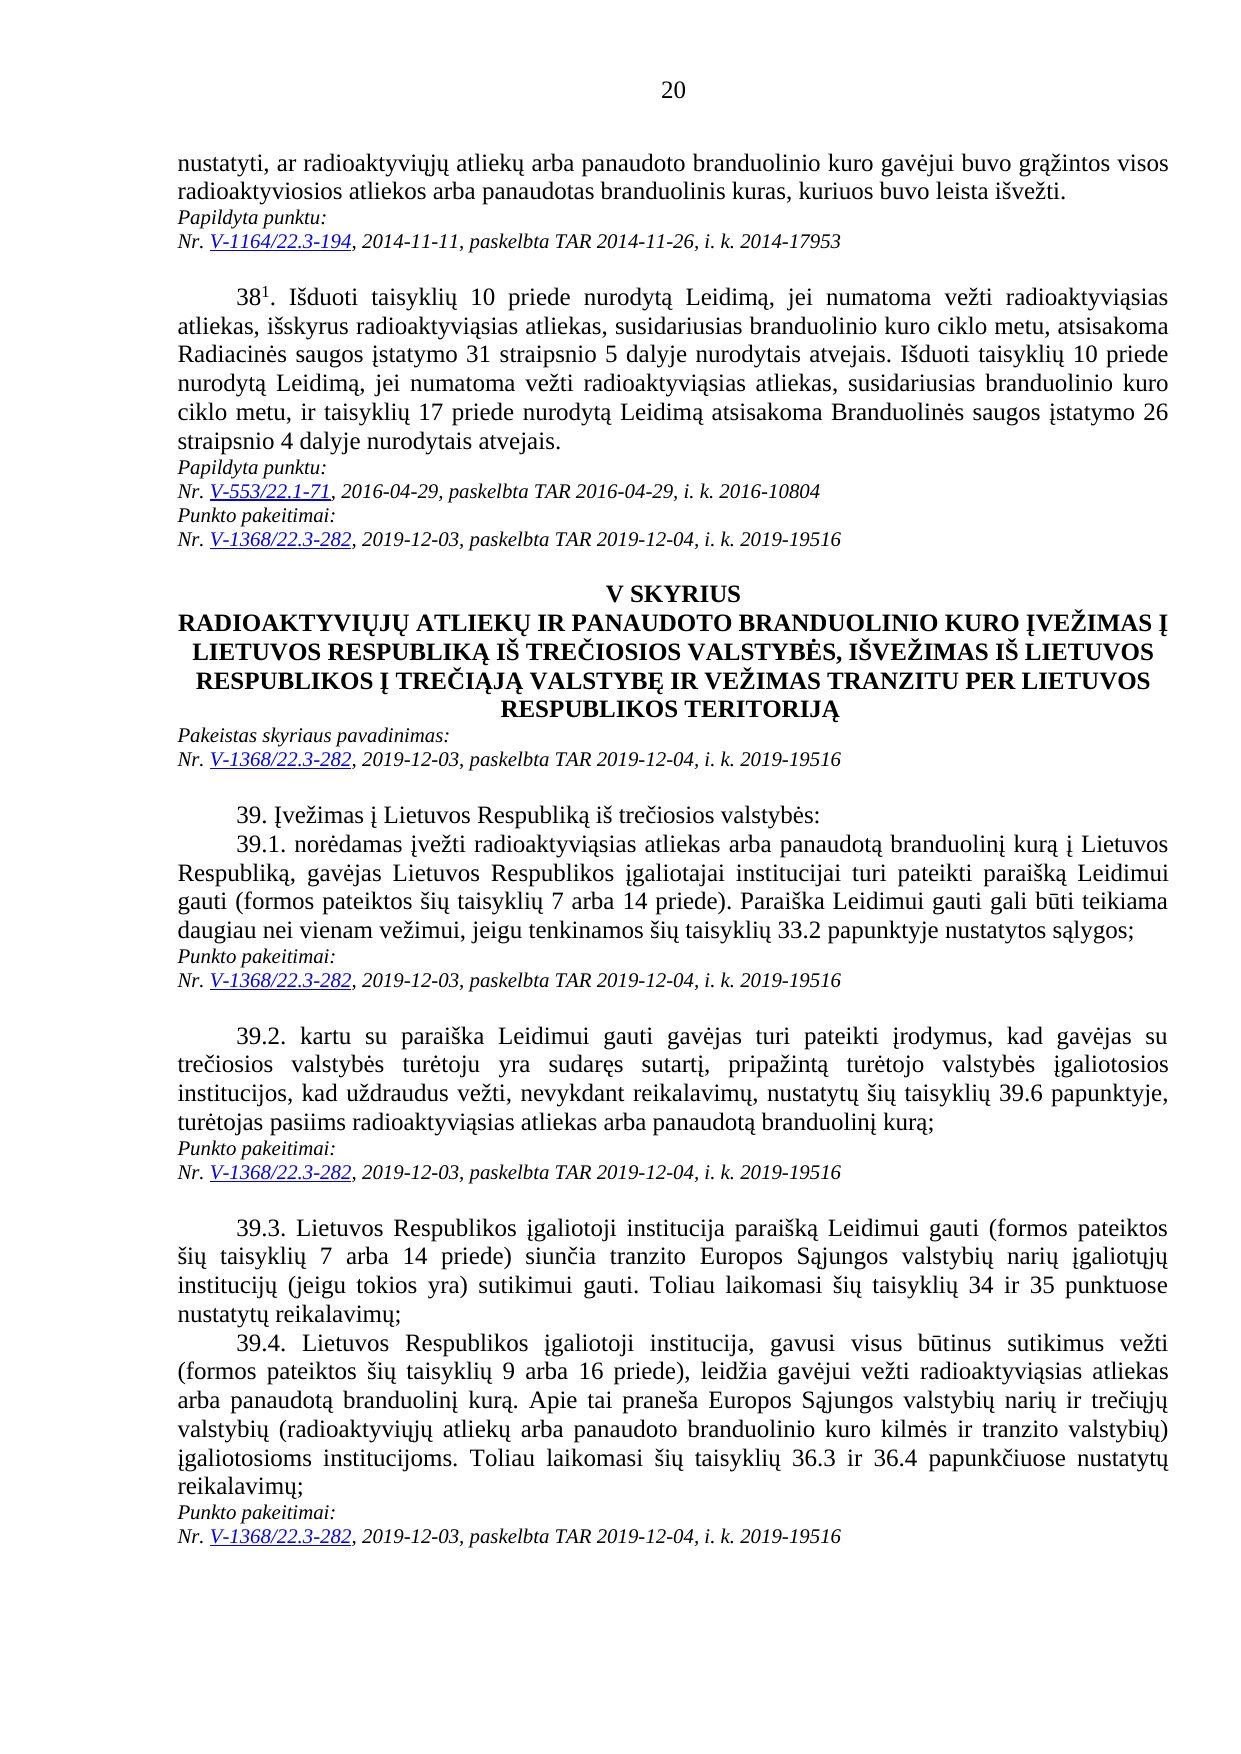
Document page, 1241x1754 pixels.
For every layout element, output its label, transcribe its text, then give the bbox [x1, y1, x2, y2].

text Nr. V-1368/22.3-282, 2019-12-03, paskelbta TAR 2019-12-04, i. k. 2019-19516 [177, 747, 1169, 771]
text 39.4. Lietuvos Respublikos įgaliotoji institucija, gavusi visus būtinus sutikimus vežti (formos pateiktos šių taisyklių 9 arba 16 priede), leidžia gavėjui vežti radioaktyviąsias atliekas arba panaudotą branduolinį kurą. Apie tai praneša Europos Sąjungos valstybių narių ir trečiųjų valstybių (radioaktyviųjų atliekų arba panaudoto branduolinio kuro kilmės ir tranzito valstybių) įgaliotosioms institucijoms. Toliau laikomasi šių taisyklių 36.3 ir 36.4 papunkčiuose nustatytų reikalavimų; [177, 1328, 1169, 1500]
text Nr. V-1368/22.3-282, 2019-12-03, paskelbta TAR 2019-12-04, i. k. 2019-19516 [177, 1524, 1169, 1548]
text 39.2. kartu su paraiška Leidimui gauti gavėjas turi pateikti įrodymus, kad gavėjas su trečiosios valstybės turėtoju yra sudaręs sutartį, pripažintą turėtojo valstybės įgaliotosios institucijos, kad uždraudus vežti, nevykdant reikalavimų, nustatytų šių taisyklių 39.6 papunktyje, turėtojas pasiims radioaktyviąsias atliekas arba panaudotą branduolinį kurą; [177, 1021, 1169, 1136]
text 381. Išduoti taisyklių 10 priede nurodytą Leidimą, jei numatoma vežti radioaktyviąsias atliekas, išskyrus radioaktyviąsias atliekas, susidariusias branduolinio kuro ciklo metu, atsisakoma Radiacinės saugos įstatymo 31 straipsnio 5 dalyje nurodytais atvejais. Išduoti taisyklių 10 priede nurodytą Leidimą, jei numatoma vežti radioaktyviąsias atliekas, susidariusias branduolinio kuro ciklo metu, ir taisyklių 17 priede nurodytą Leidimą atsisakoma Branduolinės saugos įstatymo 26 straipsnio 4 dalyje nurodytais atvejais. [177, 282, 1169, 454]
text nustatyti, ar radioaktyviųjų atliekų arba panaudoto branduolinio kuro gavėjui buvo grąžintos visos radioaktyviosios atliekos arba panaudotas branduolinis kuras, kuriuos buvo leista išvežti. [177, 148, 1169, 205]
text Papildyta punktu: [177, 454, 1169, 479]
text Punkto pakeitimai: [177, 1136, 1169, 1160]
text 39.3. Lietuvos Respublikos įgaliotoji institucija paraišką Leidimui gauti (formos pateiktos šių taisyklių 7 arba 14 priede) siunčia tranzito Europos Sąjungos valstybių narių įgaliotųjų institucijų (jeigu tokios yra) sutikimui gauti. Toliau laikomasi šių taisyklių 34 ir 35 punktuose nustatytų reikalavimų; [177, 1213, 1169, 1328]
text Nr. V-1368/22.3-282, 2019-12-03, paskelbta TAR 2019-12-04, i. k. 2019-19516 [177, 968, 1169, 992]
text 39. Įvežimas į Lietuvos Respubliką iš trečiosios valstybės: [177, 800, 1169, 829]
text Nr. V-1164/22.3-194, 2014-11-11, paskelbta TAR 2014-11-26, i. k. 2014-17953 [177, 229, 1169, 253]
text Nr. V-1368/22.3-282, 2019-12-03, paskelbta TAR 2019-12-04, i. k. 2019-19516 [177, 1160, 1169, 1184]
text Nr. V-553/22.1-71, 2016-04-29, paskelbta TAR 2016-04-29, i. k. 2016-10804 [177, 479, 1169, 503]
text Papildyta punktu: [177, 205, 1169, 229]
text Pakeistas skyriaus pavadinimas: [177, 723, 1169, 747]
text Punkto pakeitimai: [177, 944, 1169, 968]
text V SKYRIUS [177, 579, 1169, 608]
text Punkto pakeitimai: [177, 1500, 1169, 1524]
text 39.1. norėdamas įvežti radioaktyviąsias atliekas arba panaudotą branduolinį kurą į Lietuvos Respubliką, gavėjas Lietuvos Respublikos įgaliotajai institucijai turi pateikti paraišką Leidimui gauti (formos pateiktos šių taisyklių 7 arba 14 priede). Paraiška Leidimui gauti gali būti teikiama daugiau nei vienam vežimui, jeigu tenkinamos šių taisyklių 33.2 papunktyje nustatytos sąlygos; [177, 829, 1169, 944]
text Punkto pakeitimai: [177, 503, 1169, 527]
text Nr. V-1368/22.3-282, 2019-12-03, paskelbta TAR 2019-12-04, i. k. 2019-19516 [177, 527, 1169, 551]
text RADIOAKTYVIŲJŲ ATLIEKŲ IR PANAUDOTO BRANDUOLINIO KURO ĮVEŽIMAS Į LIETUVOS RESPUBLIKĄ IŠ TREČIOSIOS VALSTYBĖS, IŠVEŽIMAS IŠ LIETUVOS RESPUBLIKOS Į TREČIĄJĄ VALSTYBĘ IR VEŽIMAS TRANZITU PER LIETUVOS RESPUBLIKOS TERITORIJĄ [177, 608, 1169, 723]
